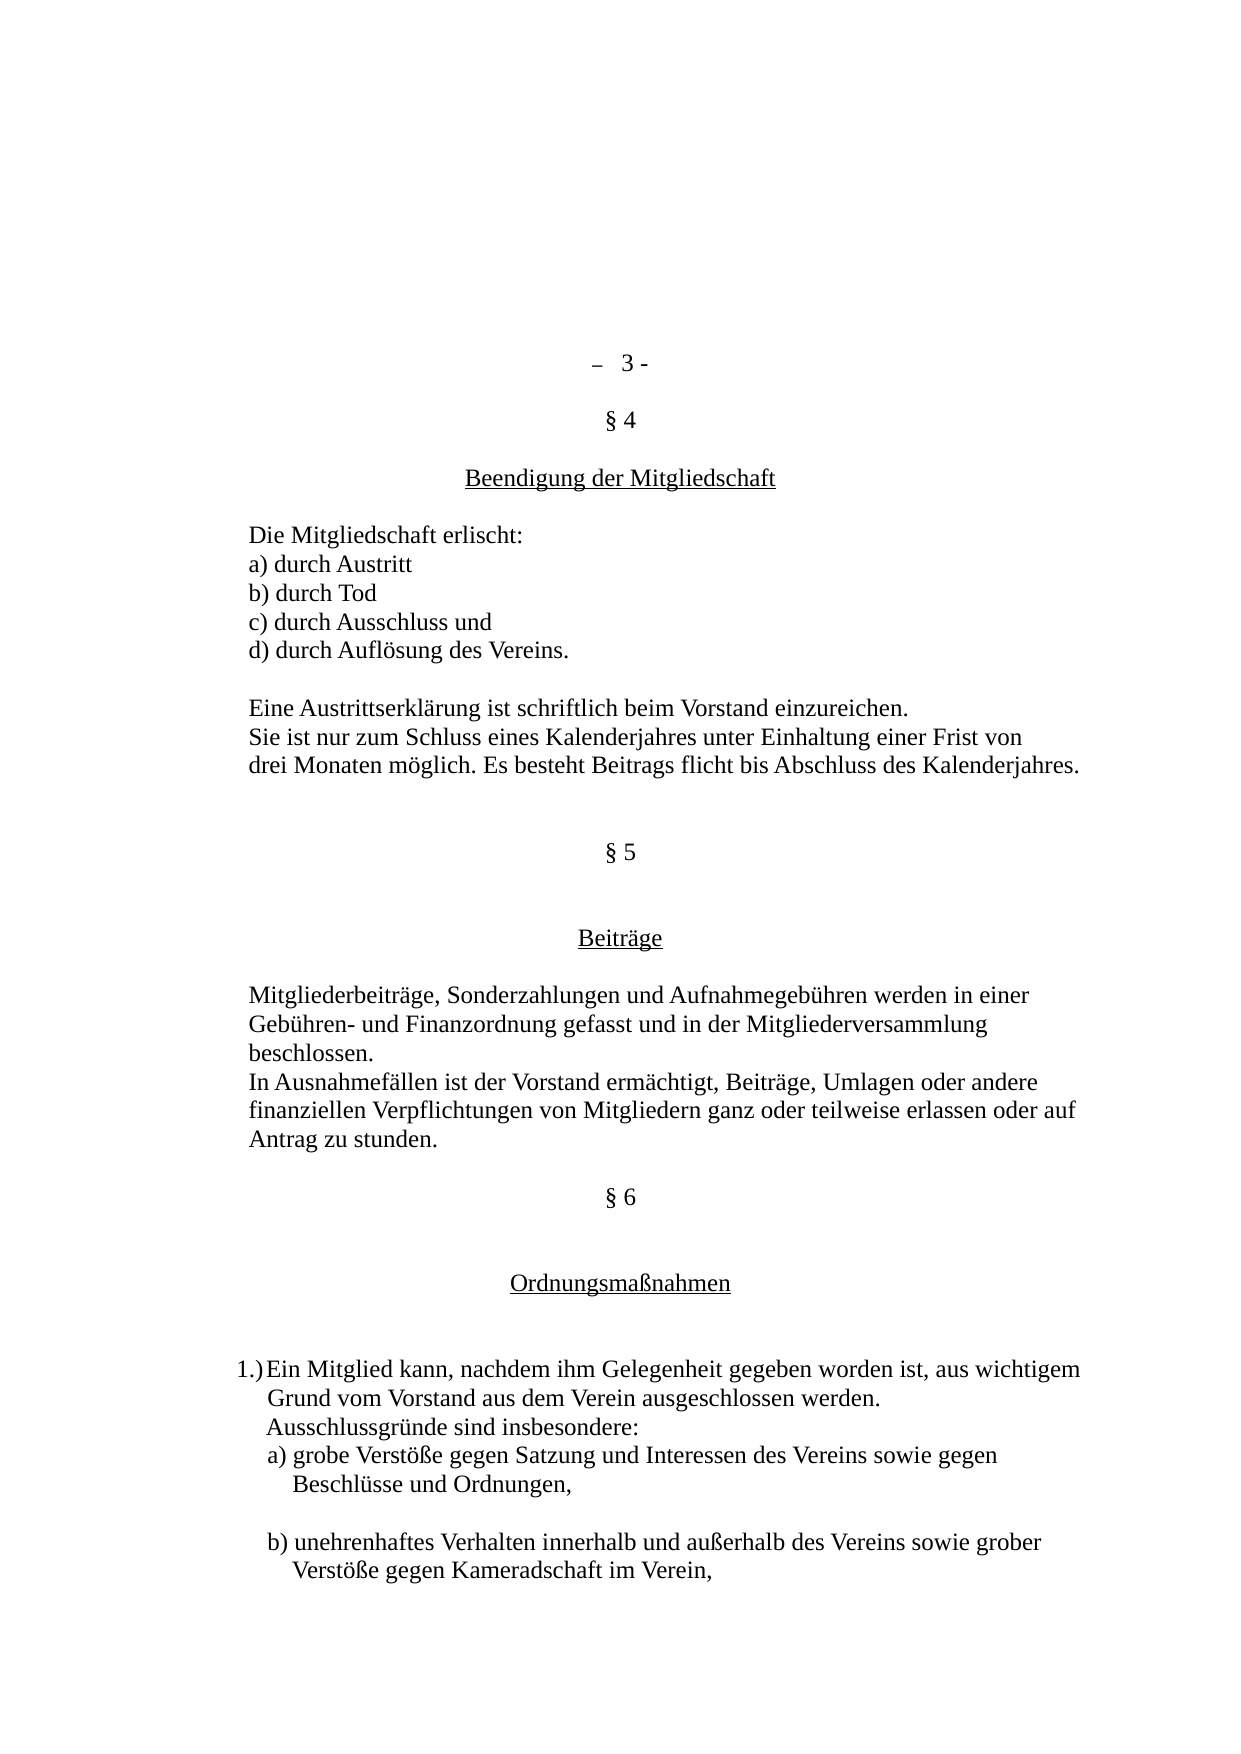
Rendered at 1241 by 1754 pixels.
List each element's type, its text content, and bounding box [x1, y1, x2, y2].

text c) durch Ausschluss und [118, 607, 1122, 636]
text § 4 [118, 406, 1122, 434]
text Beiträge [118, 923, 1122, 952]
text Beendigung der Mitgliedschaft [118, 463, 1122, 492]
text § 6 [118, 1182, 1122, 1211]
text Die Mitgliedschaft erlischt: [118, 521, 1122, 549]
text b) unehrenhaftes Verhalten innerhalb und außerhalb des Vereins sowie grober [118, 1527, 1122, 1556]
text Gebühren- und Finanzordnung gefasst und in der Mitgliederversammlung [118, 1009, 1122, 1038]
text Antrag zu stunden. [118, 1124, 1122, 1153]
list Ein Mitglied kann, nachdem ihm Gelegenheit gegeben worden ist, aus wichtigem [236, 1354, 1122, 1383]
text § 5 [118, 837, 1122, 866]
text Verstöße gegen Kameradschaft im Verein, [118, 1556, 1122, 1584]
text a) grobe Verstöße gegen Satzung und Interessen des Vereins sowie gegen [118, 1441, 1122, 1469]
text Ordnungsmaßnahmen [118, 1268, 1122, 1297]
text a) durch Austritt [118, 549, 1122, 578]
text Sie ist nur zum Schluss eines Kalenderjahres unter Einhaltung einer Frist von [118, 722, 1122, 751]
text Eine Austrittserklärung ist schriftlich beim Vorstand einzureichen. [118, 693, 1122, 722]
text finanziellen Verpflichtungen von Mitgliedern ganz oder teilweise erlassen oder auf [118, 1096, 1122, 1124]
list 3 - [118, 348, 1122, 377]
text Beschlüsse und Ordnungen, [118, 1469, 1122, 1498]
text Mitgliederbeiträge, Sonderzahlungen und Aufnahmegebühren werden in einer [118, 981, 1122, 1009]
text drei Monaten möglich. Es besteht Beitrags flicht bis Abschluss des Kalenderjahres. [118, 751, 1122, 779]
text In Ausnahmefällen ist der Vorstand ermächtigt, Beiträge, Umlagen oder andere [118, 1067, 1122, 1096]
text Grund vom Vorstand aus dem Verein ausgeschlossen werden. [118, 1383, 1122, 1412]
text Ausschlussgründe sind insbesondere: [118, 1412, 1122, 1441]
text beschlossen. [118, 1038, 1122, 1067]
text d) durch Auflösung des Vereins. [118, 636, 1122, 664]
text b) durch Tod [118, 578, 1122, 607]
